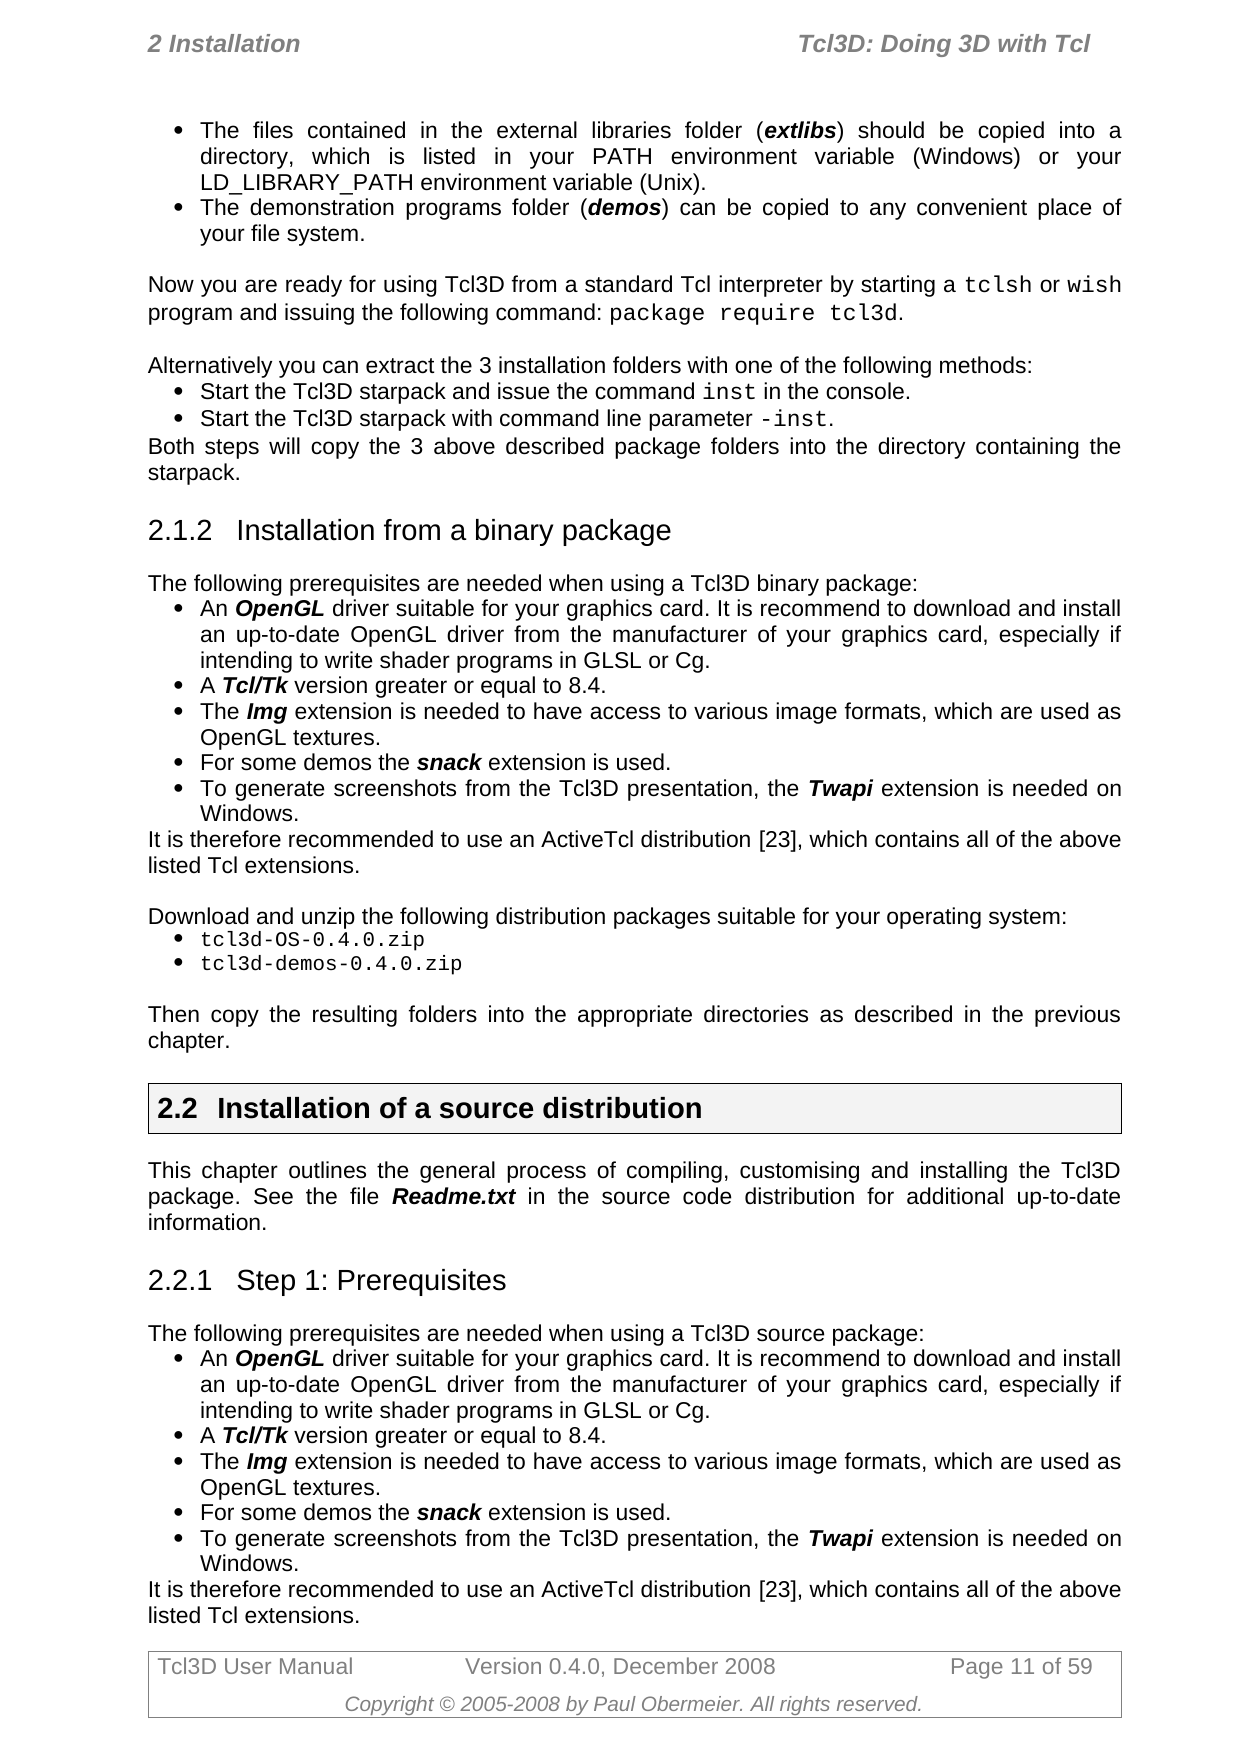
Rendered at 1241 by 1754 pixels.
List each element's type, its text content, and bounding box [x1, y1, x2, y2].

list To generate screenshots from the Tcl3D presentation, the Twapi extension is needed on Windows. [174, 776, 1122, 827]
text Download and unzip the following distribution packages suitable for your operating system: [148, 904, 1122, 929]
text It is therefore recommended to use an ActiveTcl distribution [23], which contains all of the above listed Tcl extensions. [148, 1577, 1122, 1628]
list The demonstration programs folder (demos) can be copied to any convenient place of your file system. [174, 195, 1122, 246]
list tcl3d-OS-0.4.0.zip [174, 929, 1122, 953]
list A Tcl/Tk version greater or equal to 8.4. [174, 673, 1122, 699]
list Start the Tcl3D starpack with command line parameter -inst. [174, 406, 1122, 433]
list An OpenGL driver suitable for your graphics card. It is recommend to download and install an up-to-date OpenGL driver from the manufacturer of your graphics card, especially if intending to write shader programs in GLSL or Cg. [174, 596, 1122, 673]
subtitle Installation of a source distribution [149, 1084, 1121, 1133]
list To generate screenshots from the Tcl3D presentation, the Twapi extension is needed on Windows. [174, 1526, 1122, 1577]
list For some demos the snack extension is used. [174, 750, 1122, 776]
list tcl3d-demos-0.4.0.zip [174, 953, 1122, 977]
list For some demos the snack extension is used. [174, 1500, 1122, 1526]
text Both steps will copy the 3 above described package folders into the directory containing the starpack. [148, 433, 1122, 485]
list A Tcl/Tk version greater or equal to 8.4. [174, 1423, 1122, 1449]
subtitle Step 1: Prerequisites [148, 1264, 1057, 1297]
list Start the Tcl3D starpack and issue the command inst in the console. [174, 378, 1122, 406]
subtitle Installation from a binary package [148, 514, 1057, 547]
text The following prerequisites are needed when using a Tcl3D source package: [148, 1321, 1122, 1346]
list An OpenGL driver suitable for your graphics card. It is recommend to download and install an up-to-date OpenGL driver from the manufacturer of your graphics card, especially if intending to write shader programs in GLSL or Cg. [174, 1346, 1122, 1423]
list The Img extension is needed to have access to various image formats, which are used as OpenGL textures. [174, 1449, 1122, 1500]
text The following prerequisites are needed when using a Tcl3D binary package: [148, 571, 1122, 596]
list The files contained in the external libraries folder (extlibs) should be copied into a directory, which is listed in your PATH environment variable (Windows) or your LD_LIBRARY_PATH environment variable (Unix). [174, 118, 1122, 195]
text This chapter outlines the general process of compiling, customising and installing the Tcl3D package. See the file Readme.txt in the source code distribution for additional up-to-date information. [148, 1158, 1122, 1235]
list The Img extension is needed to have access to various image formats, which are used as OpenGL textures. [174, 699, 1122, 750]
text Now you are ready for using Tcl3D from a standard Tcl interpreter by starting a tclsh or wish program and issuing the following command: package require tcl3d. [148, 272, 1122, 327]
text Then copy the resulting folders into the appropriate directories as described in the previous chapter. [148, 1002, 1122, 1053]
text It is therefore recommended to use an ActiveTcl distribution [23], which contains all of the above listed Tcl extensions. [148, 827, 1122, 878]
text Alternatively you can extract the 3 installation folders with one of the following methods: [148, 353, 1122, 378]
